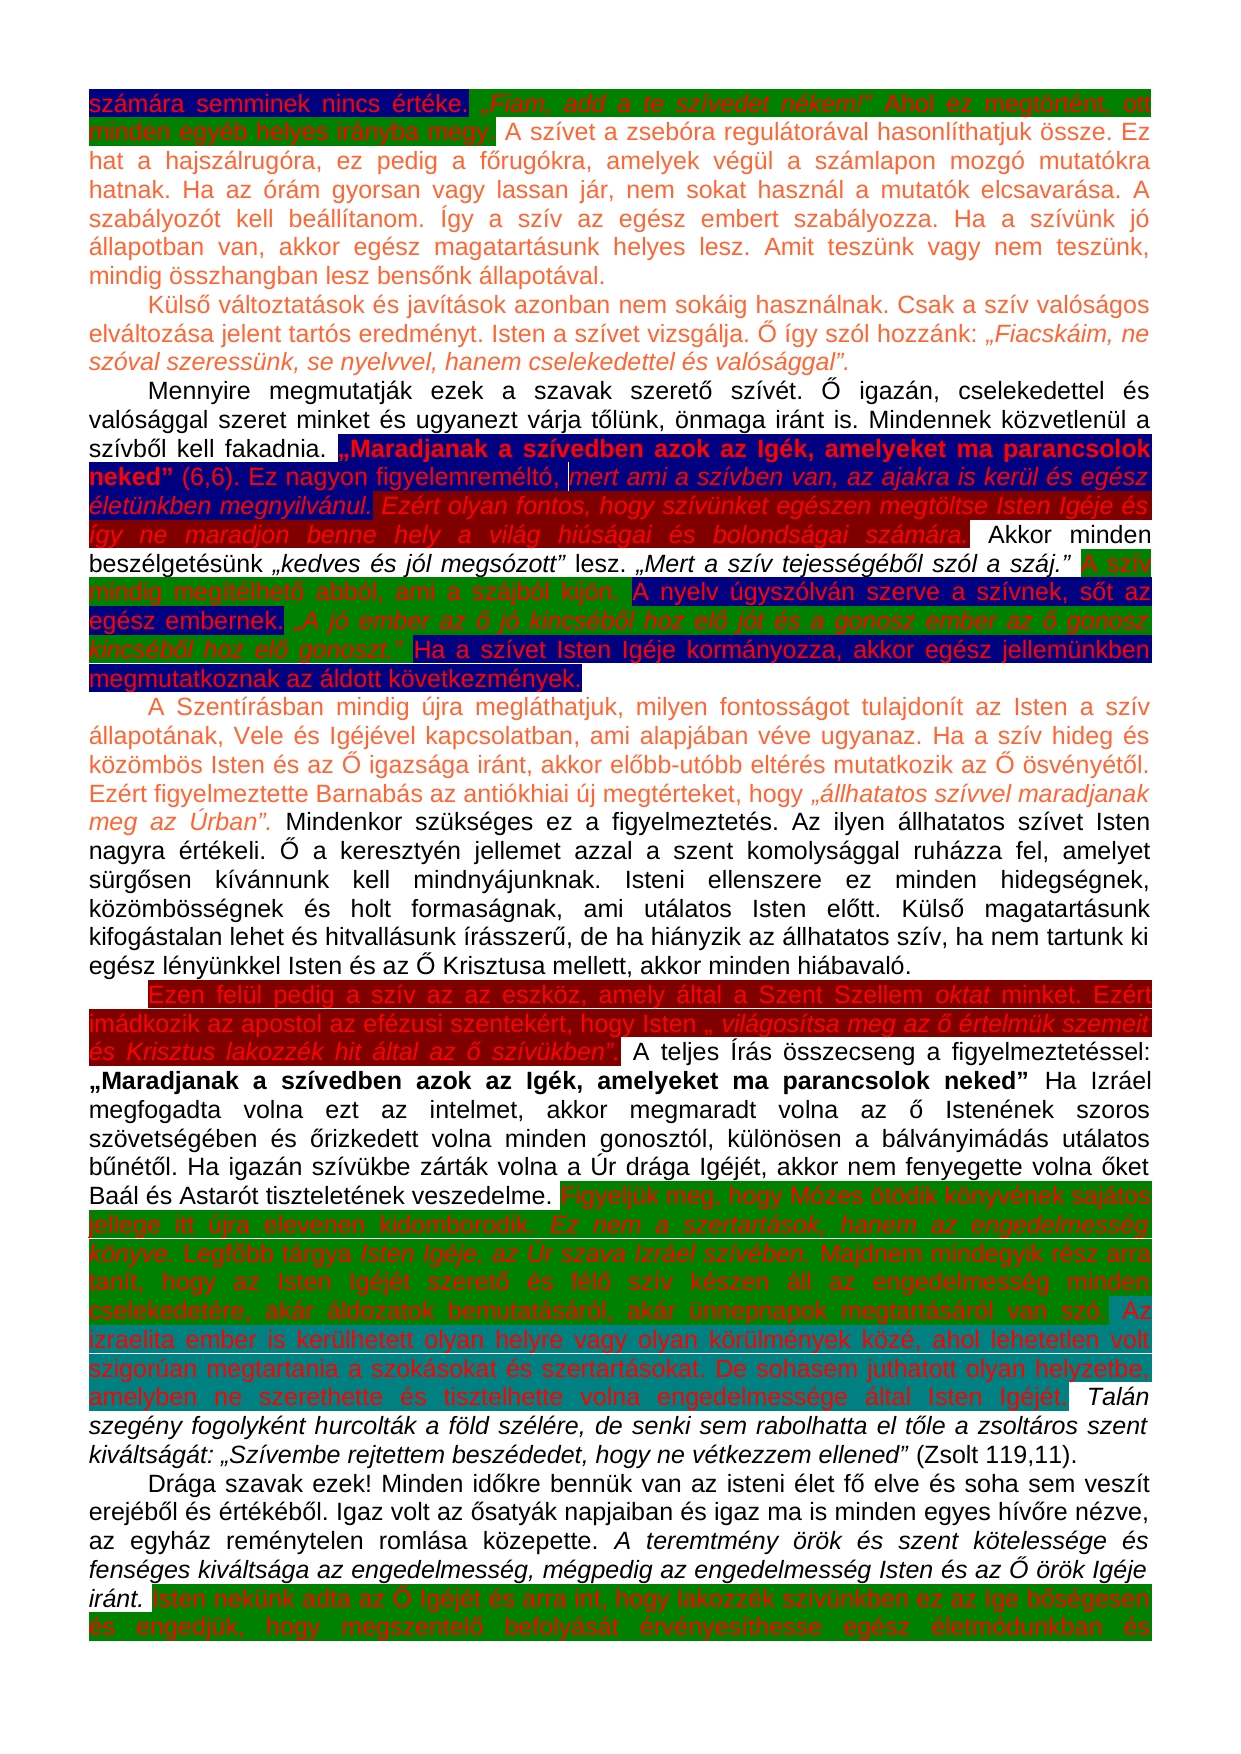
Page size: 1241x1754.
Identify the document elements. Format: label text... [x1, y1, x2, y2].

text Ezen felül pedig a szív az az eszköz, amely által a Szent Szellem oktat minket. Ezért imádkozik az apostol az efézusi szentekért, hogy Isten „ világosítsa meg az ő értelmük szemeit és Krisztus lakozzék hit által az ő szívükben”. A teljes Írás összecseng a figyelmeztetéssel: „Maradjanak a szívedben azok az Igék, amelyeket ma parancsolok neked” Ha Izráel megfogadta volna ezt az intelmet, akkor megmaradt volna az ő Istenének szoros szövetségében és őrizkedett volna minden gonosztól, különösen a bálványimádás utálatos bűnétől. Ha igazán szívükbe zárták volna a Úr drága Igéjét, akkor nem fenyegette volna őket Baál és Astarót tiszteletének veszedelme. Figyeljük meg, hogy Mózes ötödik könyvének sajátos jellege itt újra elevenen kidomborodik. Ez nem a szertartások, hanem az engedelmesség könyve. Legfőbb tárgya Isten Igéje, az Úr szava Izráel szívében. Majdnem mindegyik rész arra tanít, hogy az Isten Igéjét szerető és félő szív készen áll az engedelmesség minden cselekedetére, akár áldozatok bemutatásáról, akár ünnepnapok megtartásáról van szó. Az izraelita ember is kerülhetett olyan helyre vagy olyan körülmények közé, ahol lehetetlen volt szigorúan megtartania a szokásokat és szertartásokat. De sohasem juthatott olyan helyzetbe, amelyben ne szerethette és tisztelhette volna engedelmessége által Isten Igéjét. Talán szegény fogolyként hurcolták a föld szélére, de senki sem rabolhatta el tőle a zsoltáros szent kiváltságát: „Szívembe rejtettem beszédedet, hogy ne vétkezzem ellened” (Zsolt 119,11). [88, 980, 1152, 1468]
text Külső változtatások és javítások azonban nem sokáig használnak. Csak a szív valóságos elváltozása jelent tartós eredményt. Isten a szívet vizsgálja. Ő így szól hozzánk: „Fiacskáim, ne szóval szeressünk, se nyelvvel, hanem cselekedettel és valósággal”. [88, 290, 1152, 376]
text Mennyire megmutatják ezek a szavak szerető szívét. Ő igazán, cselekedettel és valósággal szeret minket és ugyanezt várja tőlünk, önmaga iránt is. Mindennek közvetlenül a szívből kell fakadnia. „Maradjanak a szívedben azok az Igék, amelyeket ma parancsolok neked” (6,6). Ez nagyon figyelemreméltó, mert ami a szívben van, az ajakra is kerül és egész életünkben megnyilvánul. Ezért olyan fontos, hogy szívünket egészen megtöltse Isten Igéje és így ne maradjon benne hely a világ hiúságai és bolondságai számára. Akkor minden beszélgetésünk „kedves és jól megsózott” lesz. „Mert a szív tejességéből szól a száj.” A szív mindig megítélhető abból, ami a szájból kijön. A nyelv úgyszólván szerve a szívnek, sőt az egész embernek. „A jó ember az ő jó kincséből hoz elő jót és a gonosz ember az ő gonosz kincséből hoz elő gonoszt.” Ha a szívet Isten Igéje kormányozza, akkor egész jellemünkben megmutatkoznak az áldott következmények. [88, 376, 1152, 692]
text Drága szavak ezek! Minden időkre bennük van az isteni élet fő elve és soha sem veszít erejéből és értékéből. Igaz volt az ősatyák napjaiban és igaz ma is minden egyes hívőre nézve, az egyház reménytelen romlása közepette. A teremtmény örök és szent kötelessége és fenséges kiváltsága az engedelmesség, mégpedig az engedelmesség Isten és az Ő örök Igéje iránt. Isten nekünk adta az Ő Igéjét és arra int, hogy lakozzék szívünkben ez az Ige bőségesen és engedjük, hogy megszentelő befolyását érvényesíthesse egész életmódunkban és [88, 1468, 1152, 1641]
text számára semminek nincs értéke. „Fiam, add a te szívedet nékem!” Ahol ez megtörtént, ott minden egyéb helyes irányba megy. A szívet a zsebóra regulátorával hasonlíthatjuk össze. Ez hat a hajszálrugóra, ez pedig a főrugókra, amelyek végül a számlapon mozgó mutatókra hatnak. Ha az órám gyorsan vagy lassan jár, nem sokat használ a mutatók elcsavarása. A szabályozót kell beállítanom. Így a szív az egész embert szabályozza. Ha a szívünk jó állapotban van, akkor egész magatartásunk helyes lesz. Amit teszünk vagy nem teszünk, mindig összhangban lesz bensőnk állapotával. [88, 88, 1152, 290]
text A Szentírásban mindig újra megláthatjuk, milyen fontosságot tulajdonít az Isten a szív állapotának, Vele és Igéjével kapcsolatban, ami alapjában véve ugyanaz. Ha a szív hideg és közömbös Isten és az Ő igazsága iránt, akkor előbb-utóbb eltérés mutatkozik az Ő ösvényétől. Ezért figyelmeztette Barnabás az antiókhiai új megtérteket, hogy „állhatatos szívvel maradjanak meg az Úrban”. Mindenkor szükséges ez a figyelmeztetés. Az ilyen állhatatos szívet Isten nagyra értékeli. Ő a keresztyén jellemet azzal a szent komolysággal ruházza fel, amelyet sürgősen kívánnunk kell mindnyájunknak. Isteni ellenszere ez minden hidegségnek, közömbösségnek és holt formaságnak, ami utálatos Isten előtt. Külső magatartásunk kifogástalan lehet és hitvallásunk írásszerű, de ha hiányzik az állhatatos szív, ha nem tartunk ki egész lényünkkel Isten és az Ő Krisztusa mellett, akkor minden hiábavaló. [88, 692, 1152, 980]
